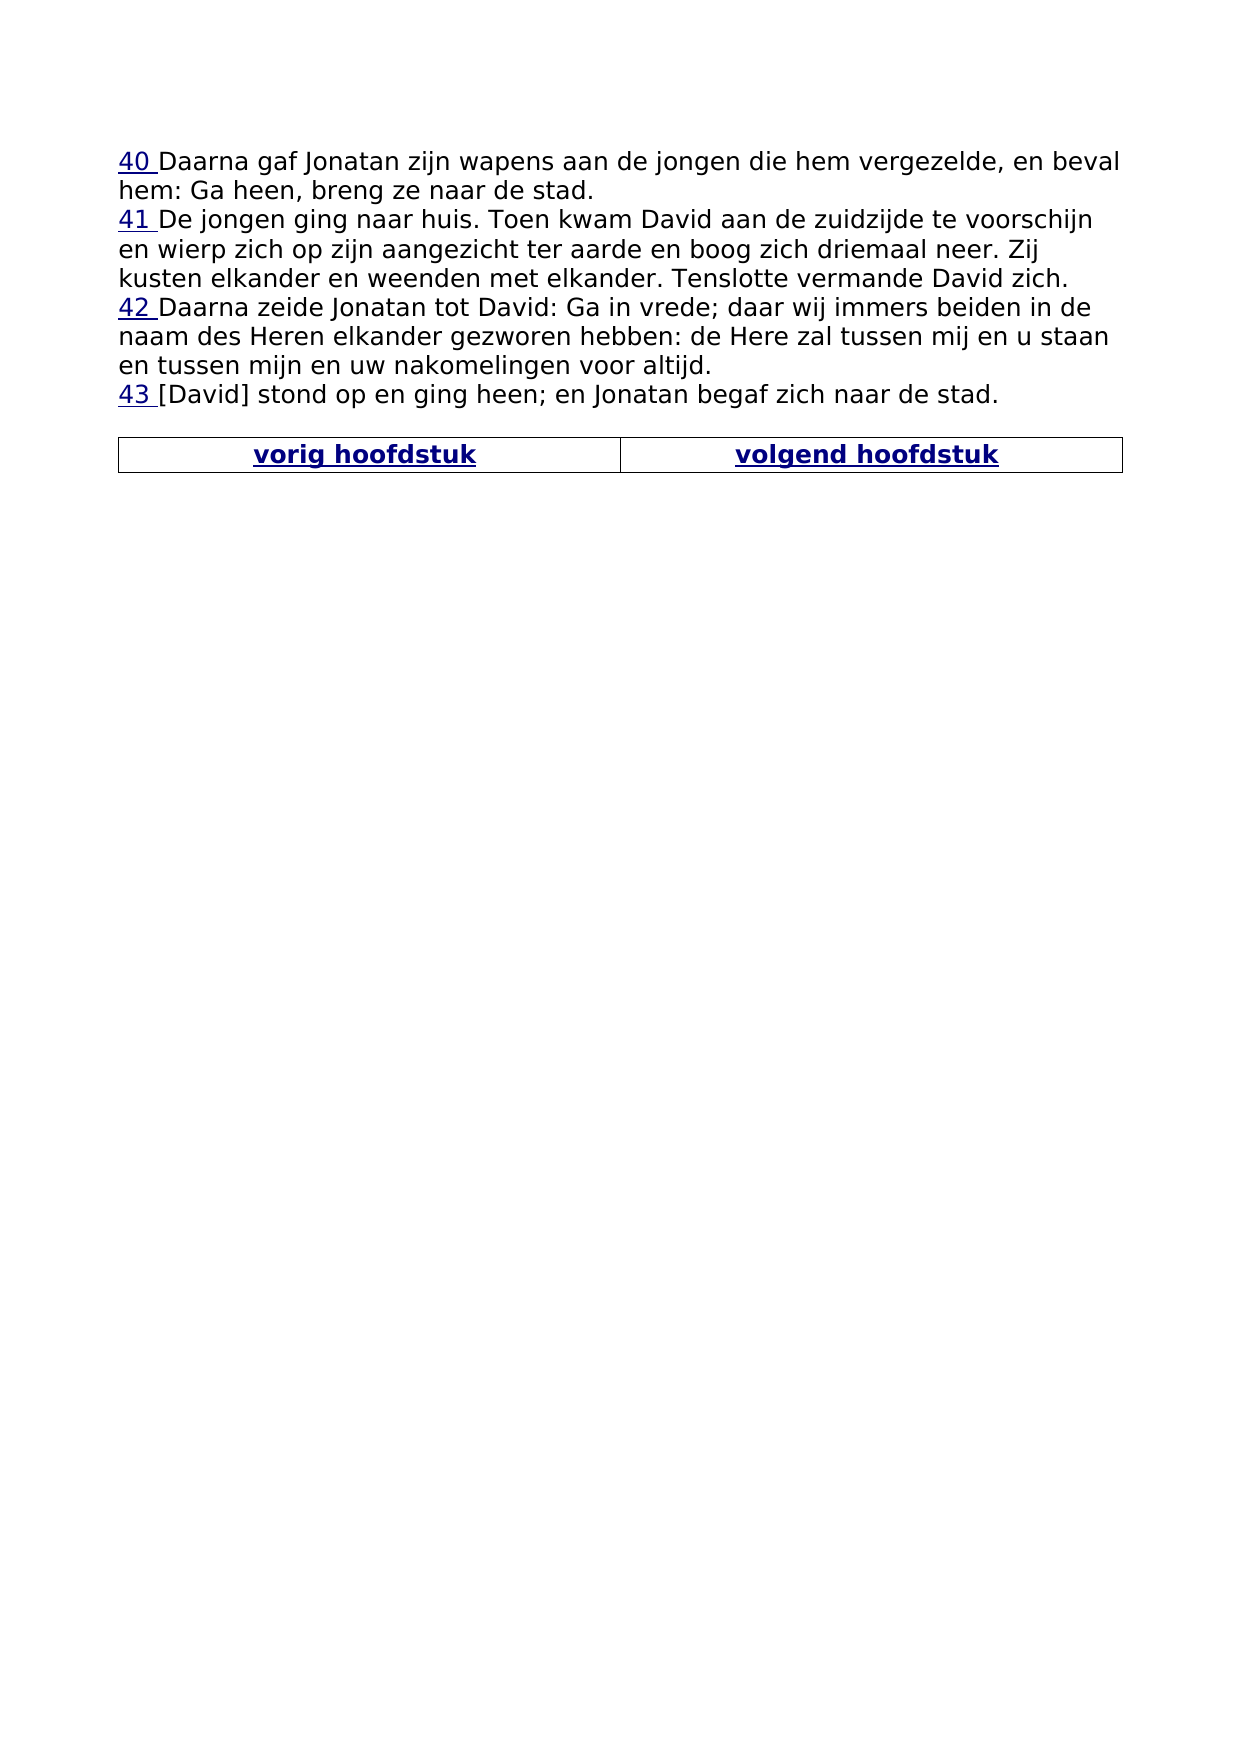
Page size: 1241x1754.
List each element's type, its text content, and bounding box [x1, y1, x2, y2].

table_header vorig hoofdstuk [119, 438, 620, 472]
table_header volgend hoofdstuk [621, 438, 1122, 472]
text 40 Daarna gaf Jonatan zijn wapens aan de jongen die hem vergezelde, en beval hem: Ga heen, breng ze naar de stad. 41 De jongen ging naar huis. Toen kwam David aan de zuidzijde te voorschijn en wierp zich op zijn aangezicht ter aarde en boog zich driemaal neer. Zij kusten elkander en weenden met elkander. Tenslotte vermande David zich. 42 Daarna zeide Jonatan tot David: Ga in vrede; daar wij immers beiden in de naam des Heren elkander gezworen hebben: de Here zal tussen mij en u staan en tussen mijn en uw nakomelingen voor altijd. 43 [David] stond op en ging heen; en Jonatan begaf zich naar de stad. [118, 118, 1122, 410]
